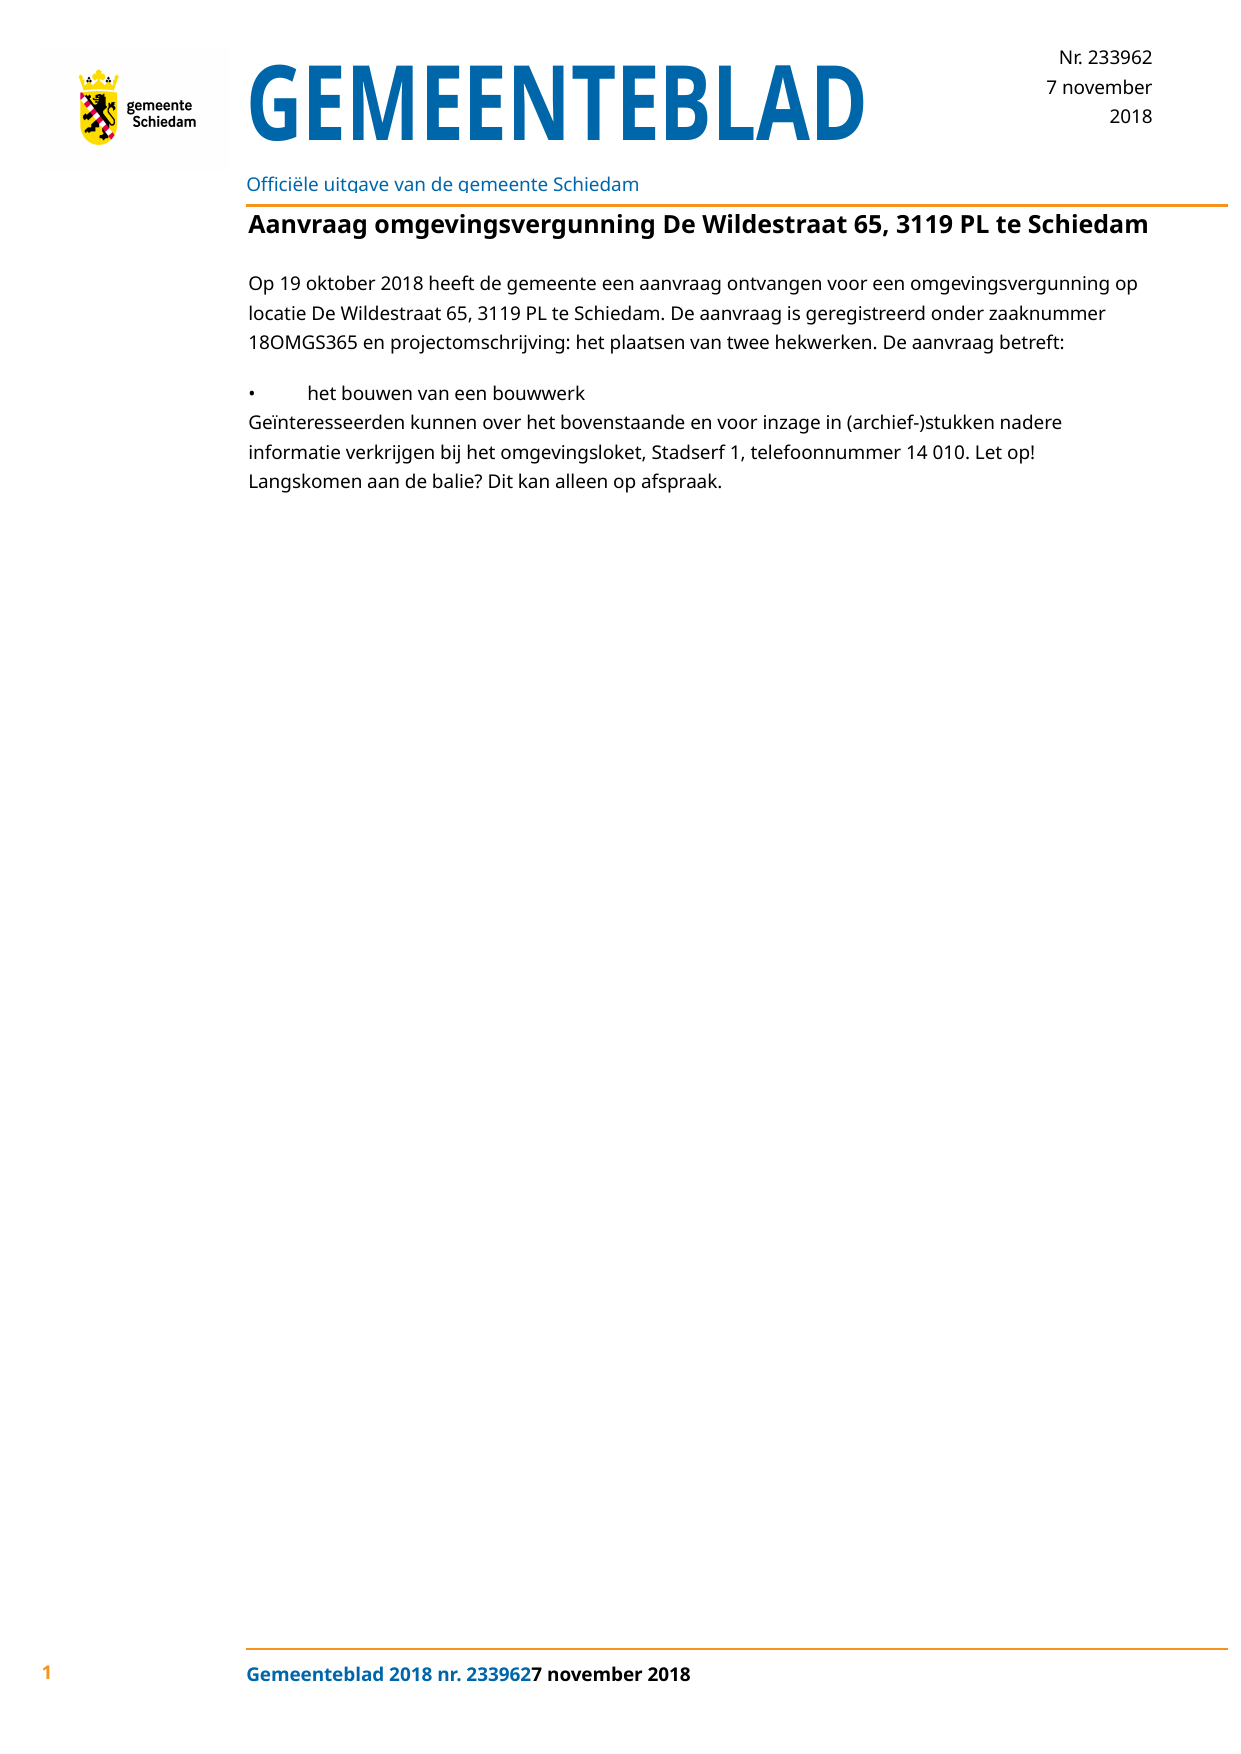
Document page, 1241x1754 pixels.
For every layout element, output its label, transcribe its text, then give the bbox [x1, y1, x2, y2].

list het bouwen van een bouwwerk [248, 380, 1152, 406]
text Op 19 oktober 2018 heeft de gemeente een aanvraag ontvangen voor een omgevingsvergunning op locatie De Wildestraat 65, 3119 PL te Schiedam. De aanvraag is geregistreerd onder zaaknummer 18OMGS365 en projectomschrijving: het plaatsen van twee hekwerken. De aanvraag betreft: [248, 270, 1152, 355]
text Aanvraag omgevingsvergunning De Wildestraat 65, 3119 PL te Schiedam [248, 207, 1152, 241]
picture [41, 47, 231, 172]
text Geïnteresseerden kunnen over het bovenstaande en voor inzage in (archief-)stukken nadere informatie verkrijgen bij het omgevingsloket, Stadserf 1, telefoonnummer 14 010. Let op! Langskomen aan de balie? Dit kan alleen op afspraak. [248, 409, 1152, 494]
